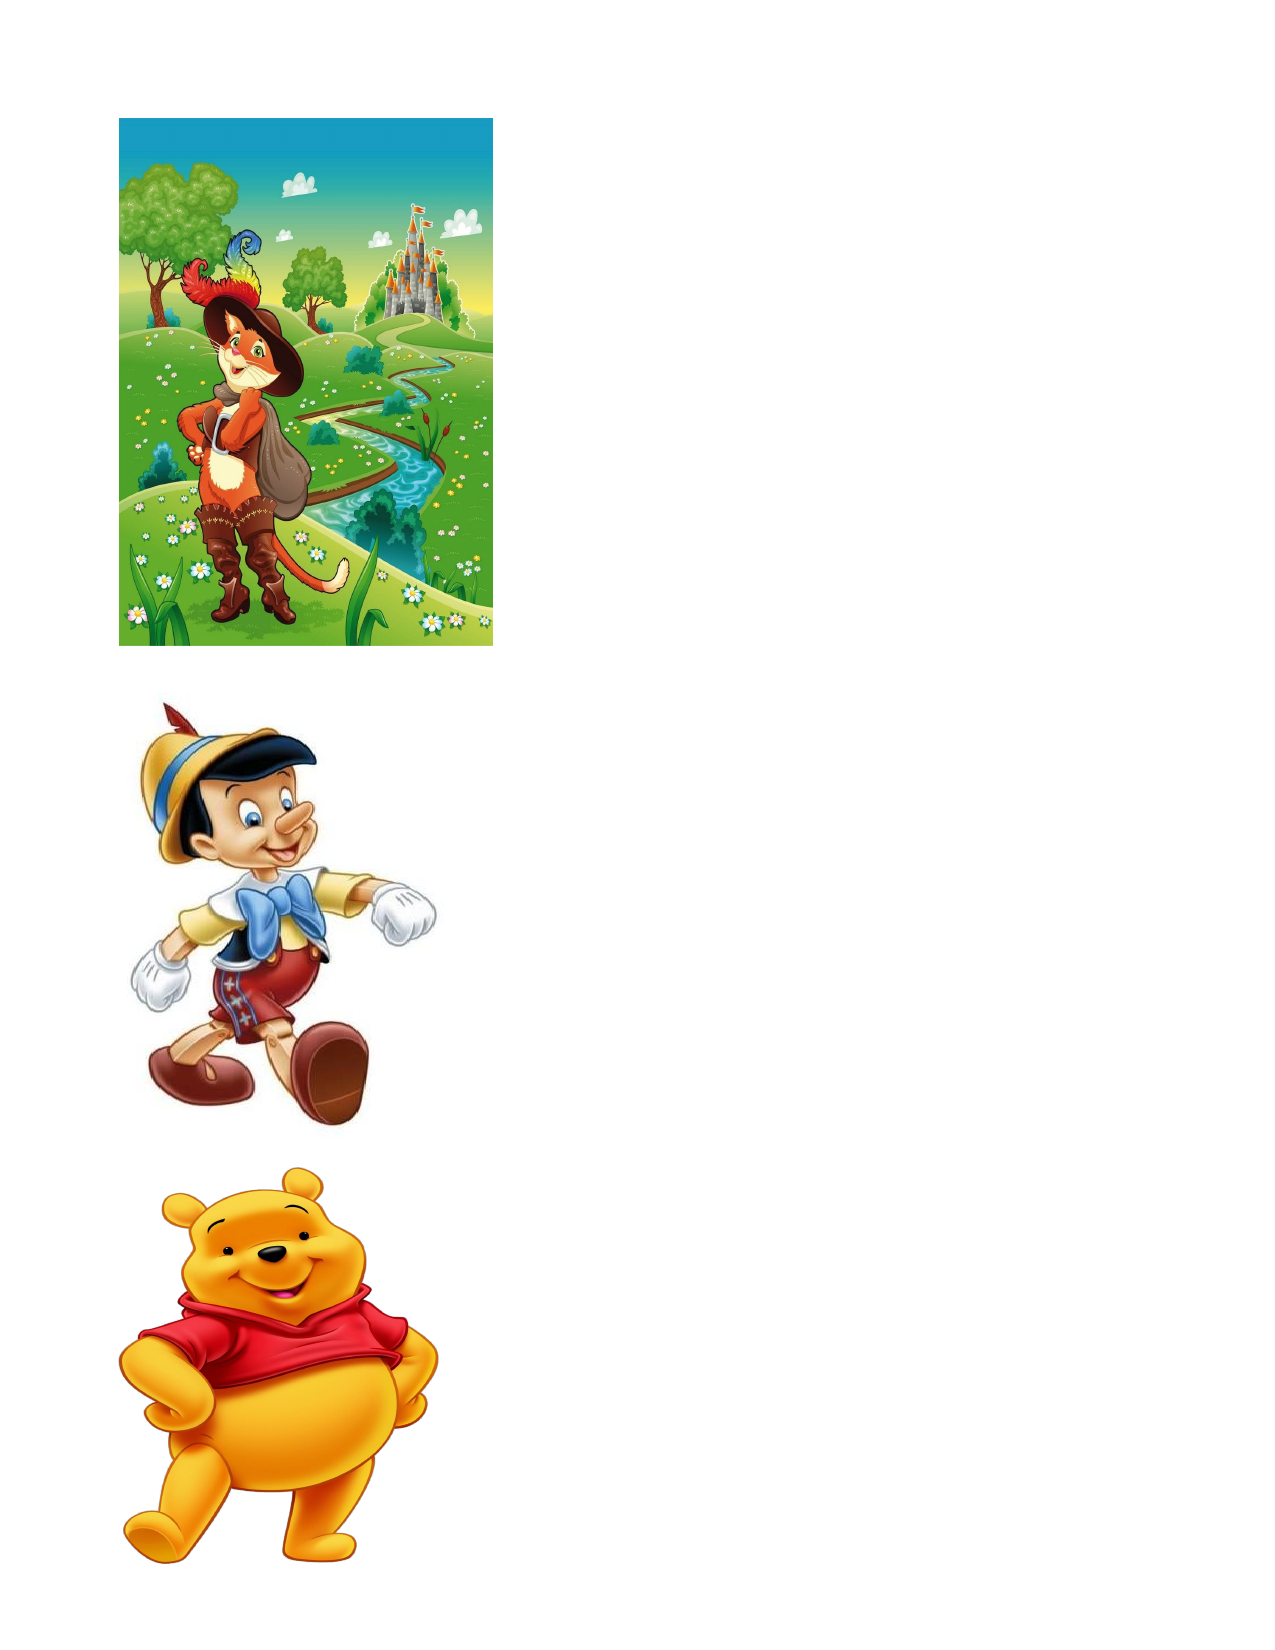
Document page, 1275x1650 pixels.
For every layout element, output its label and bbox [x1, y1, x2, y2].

picture [118, 1167, 439, 1564]
picture [118, 118, 493, 646]
picture [118, 693, 451, 1139]
